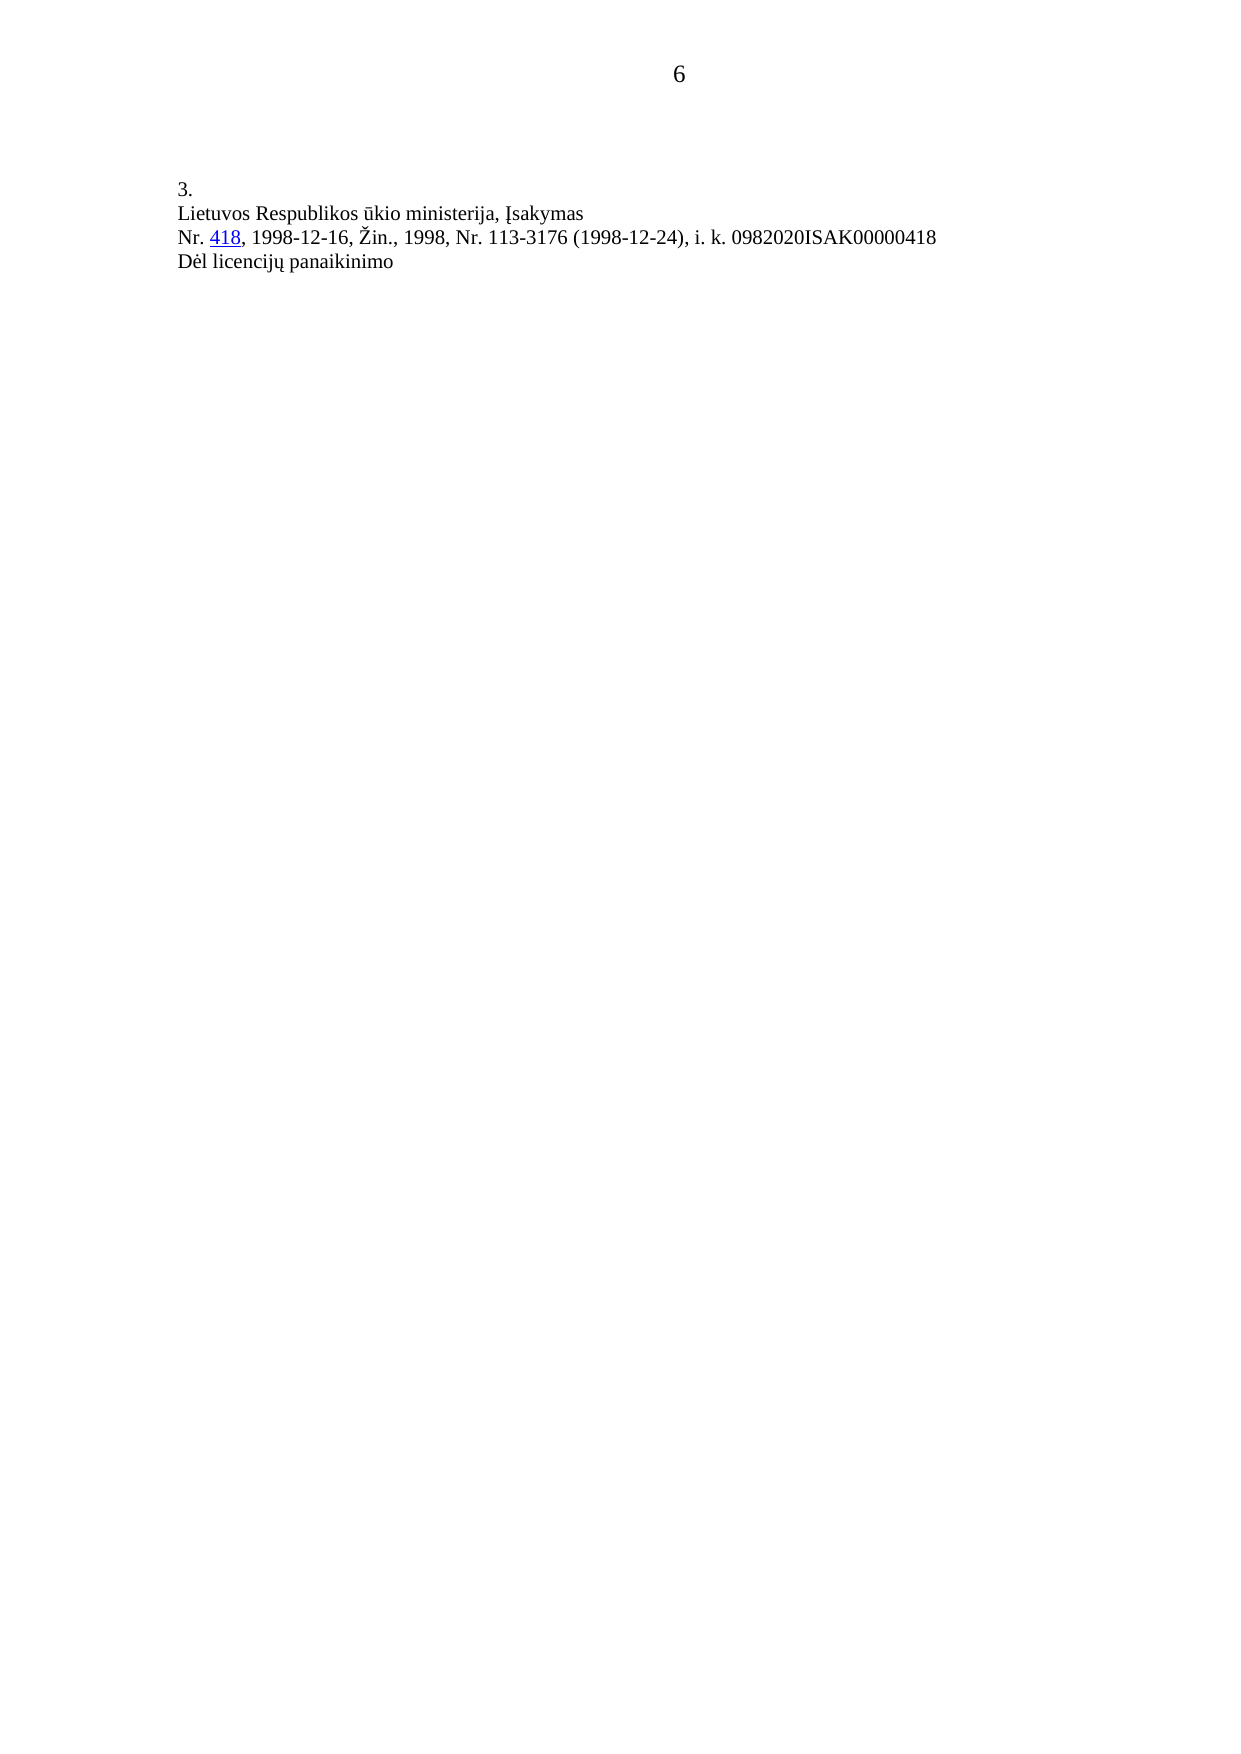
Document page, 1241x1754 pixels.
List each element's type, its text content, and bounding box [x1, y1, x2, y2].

text 3. [177, 177, 1181, 201]
text Lietuvos Respublikos ūkio ministerija, Įsakymas [177, 201, 1181, 225]
text Dėl licencijų panaikinimo [177, 249, 1181, 273]
text Nr. 418, 1998-12-16, Žin., 1998, Nr. 113-3176 (1998-12-24), i. k. 0982020ISAK00000418 [177, 225, 1181, 249]
